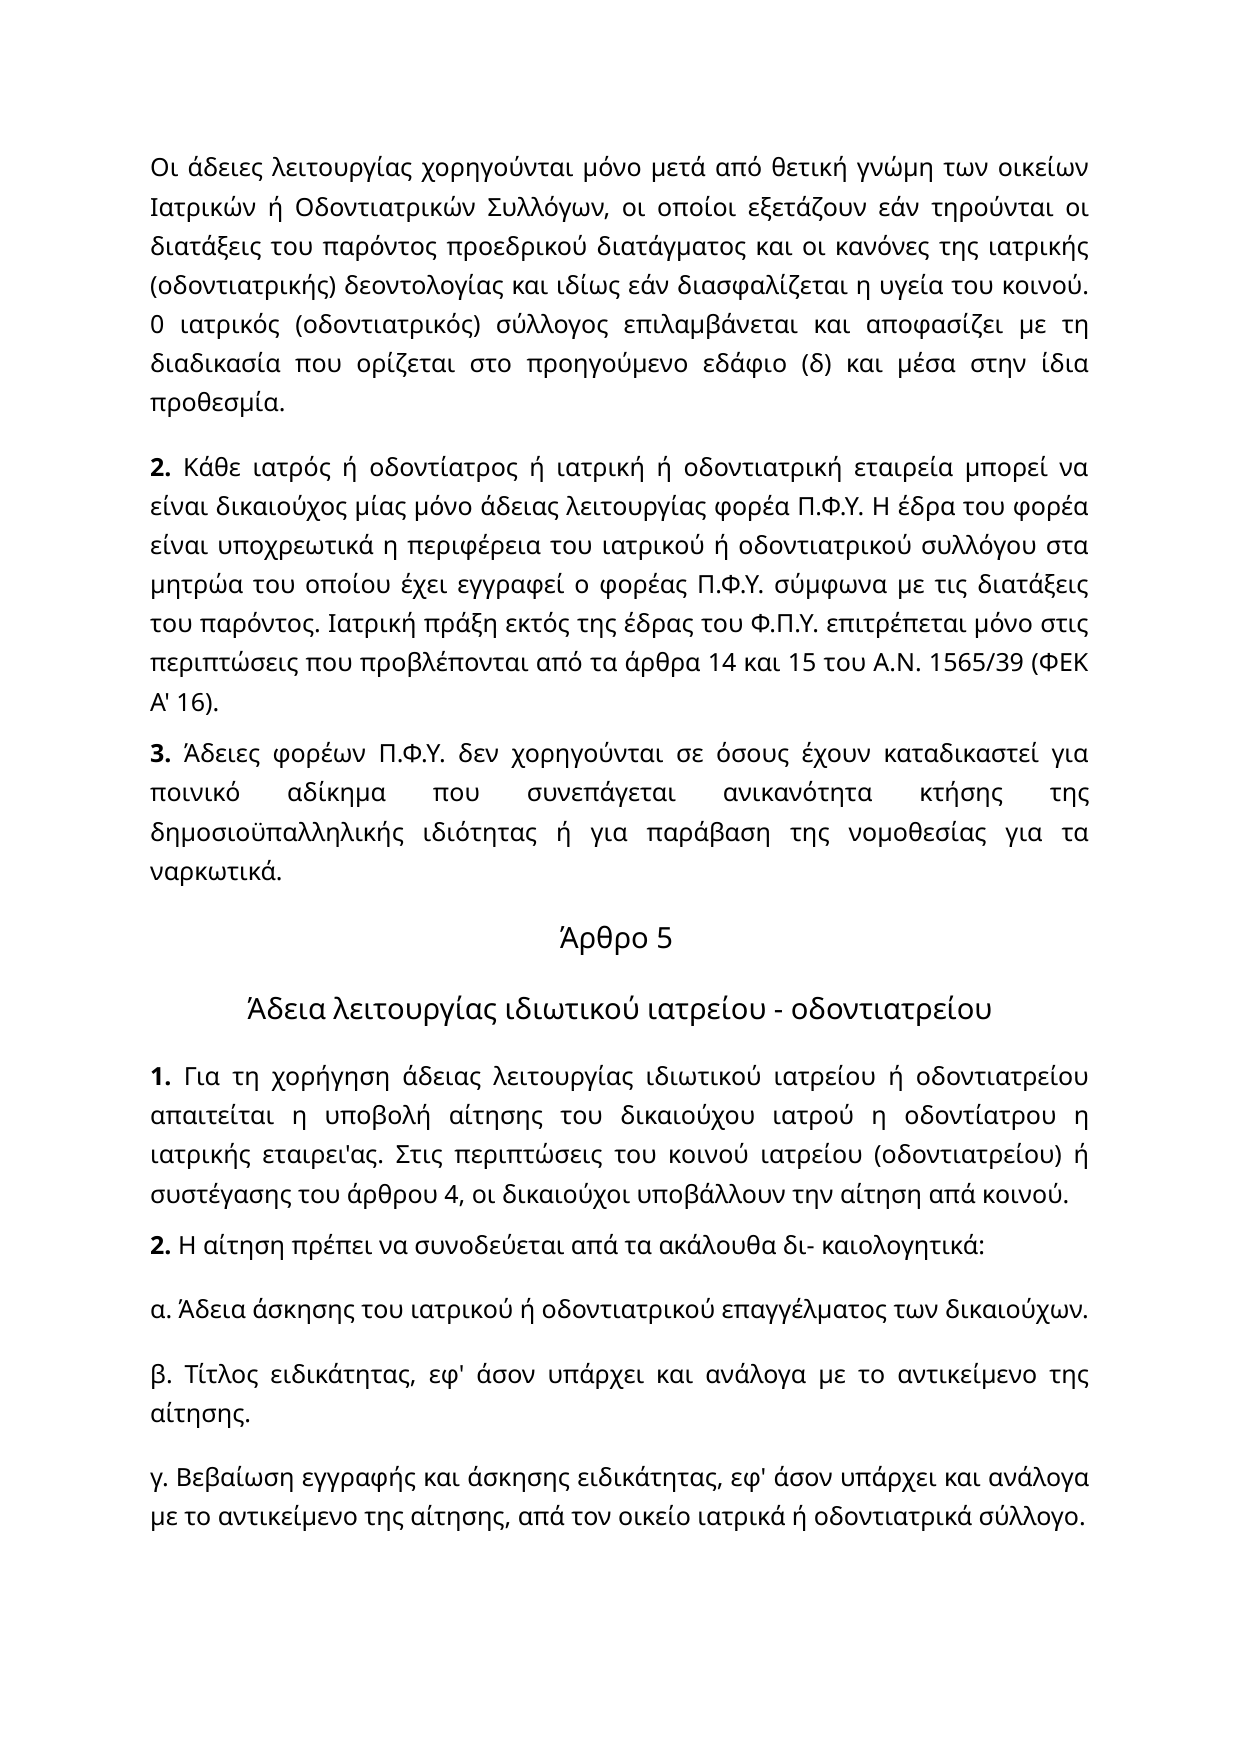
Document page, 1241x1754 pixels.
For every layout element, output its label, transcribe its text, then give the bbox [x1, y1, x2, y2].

text α. Άδεια άσκησης του ιατρικού ή οδοντιατρικού επαγγέλματος των δικαιούχων. [150, 1292, 1090, 1326]
text 3. Άδειες φορέων Π.Φ.Υ. δεν χορηγούνται σε όσους έχουν καταδικαστεί για ποινικό αδίκημα που συνεπάγεται ανικανότητα κτήσης της δημοσιοϋπαλληλικής ιδιότητας ή για παράβαση της νομοθεσίας για τα ναρκωτικά. [150, 736, 1090, 887]
text β. Τίτλος ειδικάτητας, εφ' άσον υπάρχει και ανάλογα με το αντικείμενο της αίτησης. [150, 1356, 1090, 1429]
text 2. Κάθε ιατρός ή οδοντίατρος ή ιατρική ή οδοντιατρική εταιρεία μπορεί να είναι δικαιούχος μίας μόνο άδειας λειτουργίας φορέα Π.Φ.Υ. Η έδρα του φορέα είναι υποχρεωτικά η περιφέρεια του ιατρικού ή οδοντιατρικού συλλόγου στα μητρώα του οποίου έχει εγγραφεί ο φορέας Π.Φ.Υ. σύμφωνα με τις διατάξεις του παρόντος. Ιατρική πράξη εκτός της έδρας του Φ.Π.Υ. επιτρέπεται μόνο στις περιπτώσεις που προβλέπονται από τα άρθρα 14 και 15 του Α.Ν. 1565/39 (ΦΕΚ Α' 16). [150, 449, 1090, 718]
subtitle Άδεια λειτουργίας ιδιωτικού ιατρείου - οδοντιατρείου [150, 988, 1090, 1028]
text γ. Βεβαίωση εγγραφής και άσκησης ειδικάτητας, εφ' άσον υπάρχει και ανάλογα με το αντικείμενο της αίτησης, απά τον οικείο ιατρικά ή οδοντιατρικά σύλλογο. [150, 1459, 1090, 1533]
text Οι άδειες λειτουργίας χορηγούνται μόνο μετά από θετική γνώμη των οικείων Ιατρικών ή Οδοντιατρικών Συλλόγων, οι οποίοι εξετάζουν εάν τηρούνται οι διατάξεις του παρόντος προεδρικού διατάγματος και οι κανόνες της ιατρικής (οδοντιατρικής) δεοντολογίας και ιδίως εάν διασφαλίζεται η υγεία του κοινού. 0 ιατρικός (οδοντιατρικός) σύλλογος επιλαμβάνεται και αποφασίζει με τη διαδικασία που ορίζεται στο προηγούμενο εδάφιο (δ) και μέσα στην ίδια προθεσμία. [150, 150, 1090, 419]
text 2. Η αίτηση πρέπει να συνοδεύεται απά τα ακάλουθα δι- καιολογητικά: [150, 1228, 1090, 1262]
text 1. Για τη χορήγηση άδειας λειτουργίας ιδιωτικού ιατρείου ή οδοντιατρείου απαιτείται η υποβολή αίτησης του δικαιούχου ιατρού η οδοντίατρου η ιατρικής εταιρει'ας. Στις περιπτώσεις του κοινού ιατρείου (οδοντιατρείου) ή συστέγασης του άρθρου 4, οι δικαιούχοι υποβάλλουν την αίτηση απά κοινού. [150, 1059, 1090, 1210]
subtitle Άρθρο 5 [150, 917, 1090, 957]
